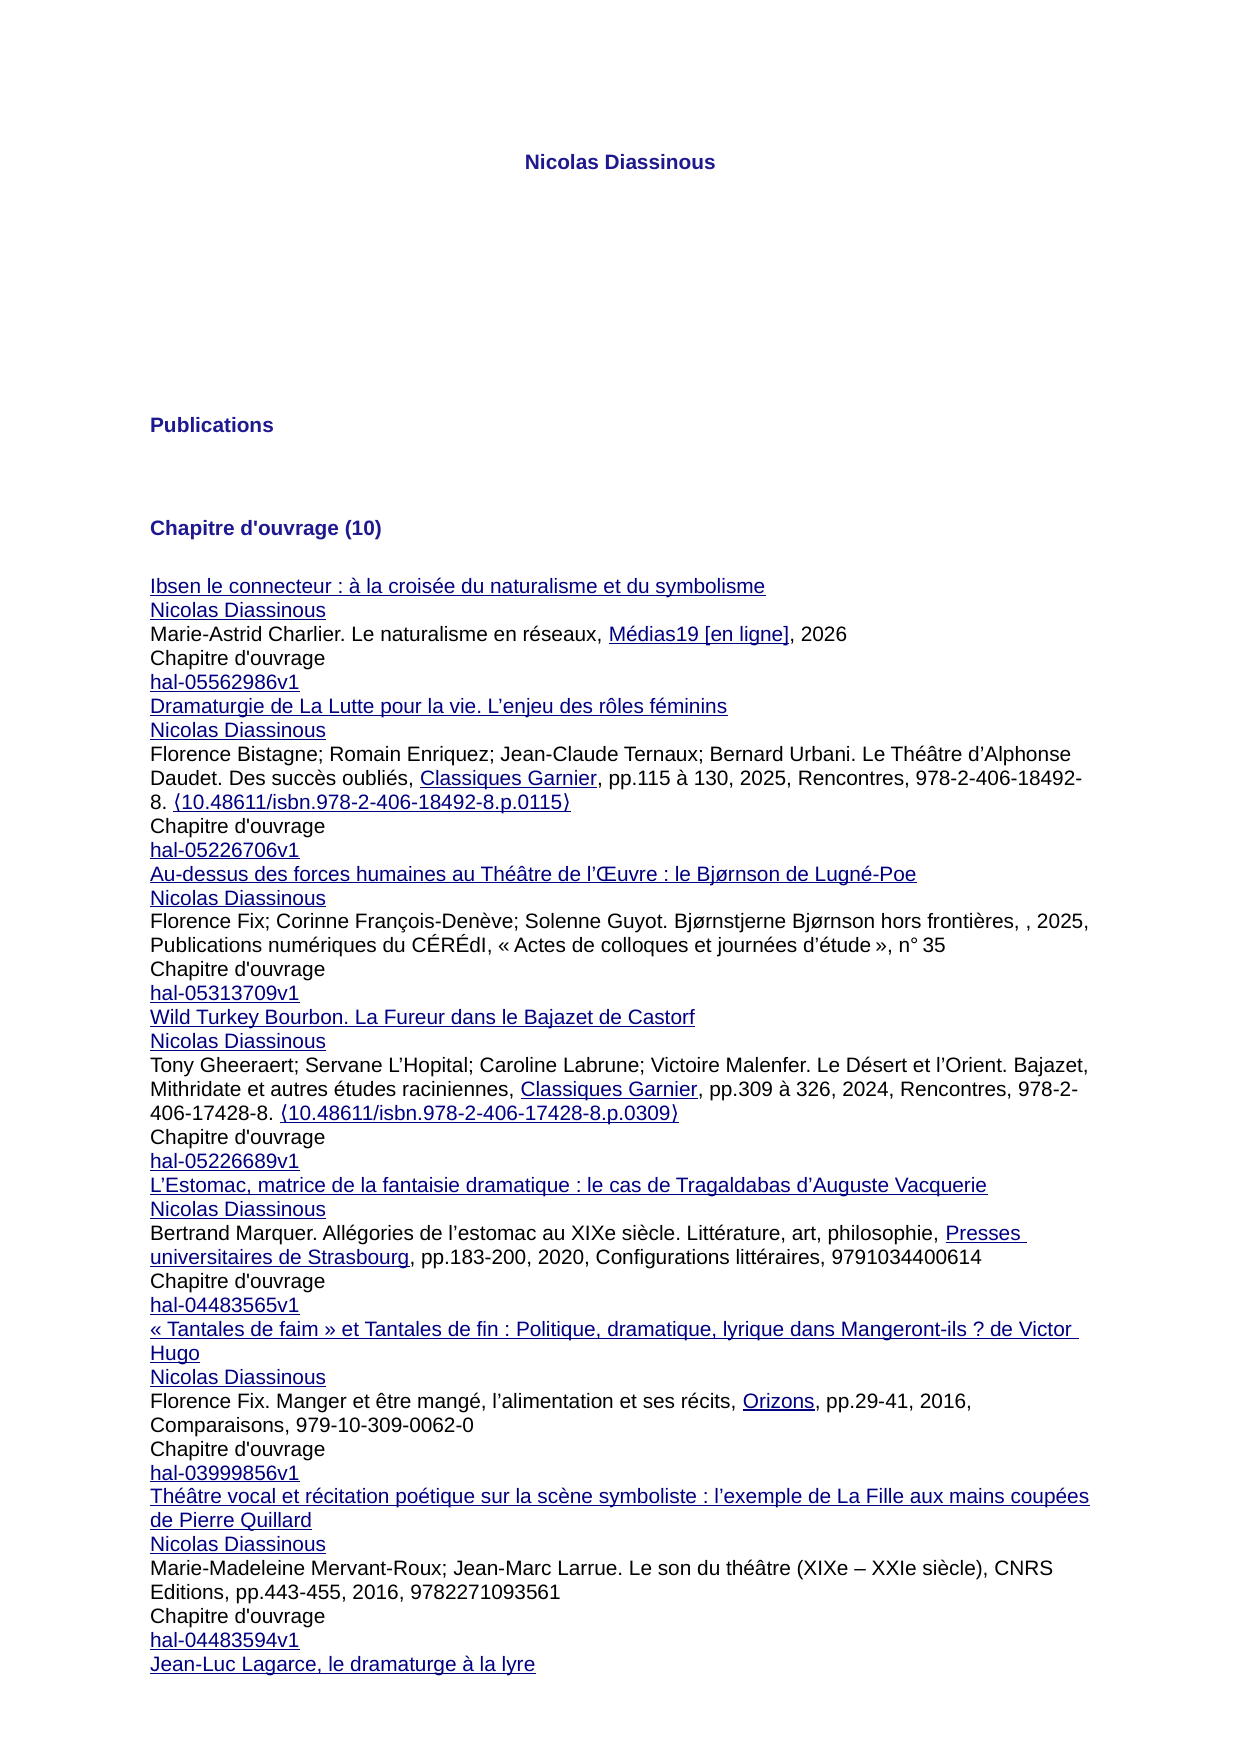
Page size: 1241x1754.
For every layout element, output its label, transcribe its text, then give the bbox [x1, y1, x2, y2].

table_cell « Tantales de faim » et Tantales de fin : Politique, dramatique, lyrique dans Mangeront-ils ? de Victor Hugo Nicolas Diassinous Florence Fix. Manger et être mangé, l’alimentation et ses récits, Orizons, pp.29-41, 2016, Comparaisons, 979-10-309-0062-0 Chapitre d'ouvrage hal-03999856v1 [150, 1317, 1090, 1484]
subtitle Chapitre d'ouvrage (10) [150, 516, 1090, 539]
subtitle Publications [150, 412, 1090, 436]
table_cell Théâtre vocal et récitation poétique sur la scène symboliste : l’exemple de La Fille aux mains coupées [150, 1484, 1090, 1505]
table_cell de Pierre Quillard Nicolas Diassinous Marie-Madeleine Mervant-Roux; Jean-Marc Larrue. Le son du théâtre (XIXe – XXIe siècle), CNRS Editions, pp.443-455, 2016, 9782271093561 Chapitre d'ouvrage hal-04483594v1 [150, 1506, 1090, 1652]
table_cell Wild Turkey Bourbon. La Fureur dans le Bajazet de Castorf Nicolas Diassinous Tony Gheeraert; Servane L’Hopital; Caroline Labrune; Victoire Malenfer. Le Désert et l’Orient. Bajazet, Mithridate et autres études raciniennes, Classiques Garnier, pp.309 à 326, 2024, Rencontres, 978-2-406-17428-8. ⟨10.48611/isbn.978-2-406-17428-8.p.0309⟩ Chapitre d'ouvrage hal-05226689v1 [150, 1005, 1090, 1173]
table_cell Dramaturgie de La Lutte pour la vie. L’enjeu des rôles féminins Nicolas Diassinous Florence Bistagne; Romain Enriquez; Jean-Claude Ternaux; Bernard Urbani. Le Théâtre d’Alphonse Daudet. Des succès oubliés, Classiques Garnier, pp.115 à 130, 2025, Rencontres, 978-2-406-18492-8. ⟨10.48611/isbn.978-2-406-18492-8.p.0115⟩ Chapitre d'ouvrage hal-05226706v1 [150, 694, 1090, 861]
table_cell Au-dessus des forces humaines au Théâtre de l’Œuvre : le Bjørnson de Lugné-Poe Nicolas Diassinous Florence Fix; Corinne François-Denève; Solenne Guyot. Bjørnstjerne Bjørnson hors frontières, , 2025, Publications numériques du CÉRÉdI, « Actes de colloques et journées d’étude », n° 35 Chapitre d'ouvrage hal-05313709v1 [150, 861, 1090, 1005]
subtitle Nicolas Diassinous [150, 150, 1090, 174]
table_cell L’Estomac, matrice de la fantaisie dramatique : le cas de Tragaldabas d’Auguste Vacquerie Nicolas Diassinous Bertrand Marquer. Allégories de l’estomac au XIXe siècle. Littérature, art, philosophie, Presses universitaires de Strasbourg, pp.183-200, 2020, Configurations littéraires, 9791034400614 Chapitre d'ouvrage hal-04483565v1 [150, 1173, 1090, 1317]
table_header Ibsen le connecteur : à la croisée du naturalisme et du symbolisme Nicolas Diassinous Marie-Astrid Charlier. Le naturalisme en réseaux, Médias19 [en ligne], 2026 Chapitre d'ouvrage hal-05562986v1 [150, 574, 1090, 694]
table_cell Jean-Luc Lagarce, le dramaturge à la lyre [150, 1652, 1090, 1676]
